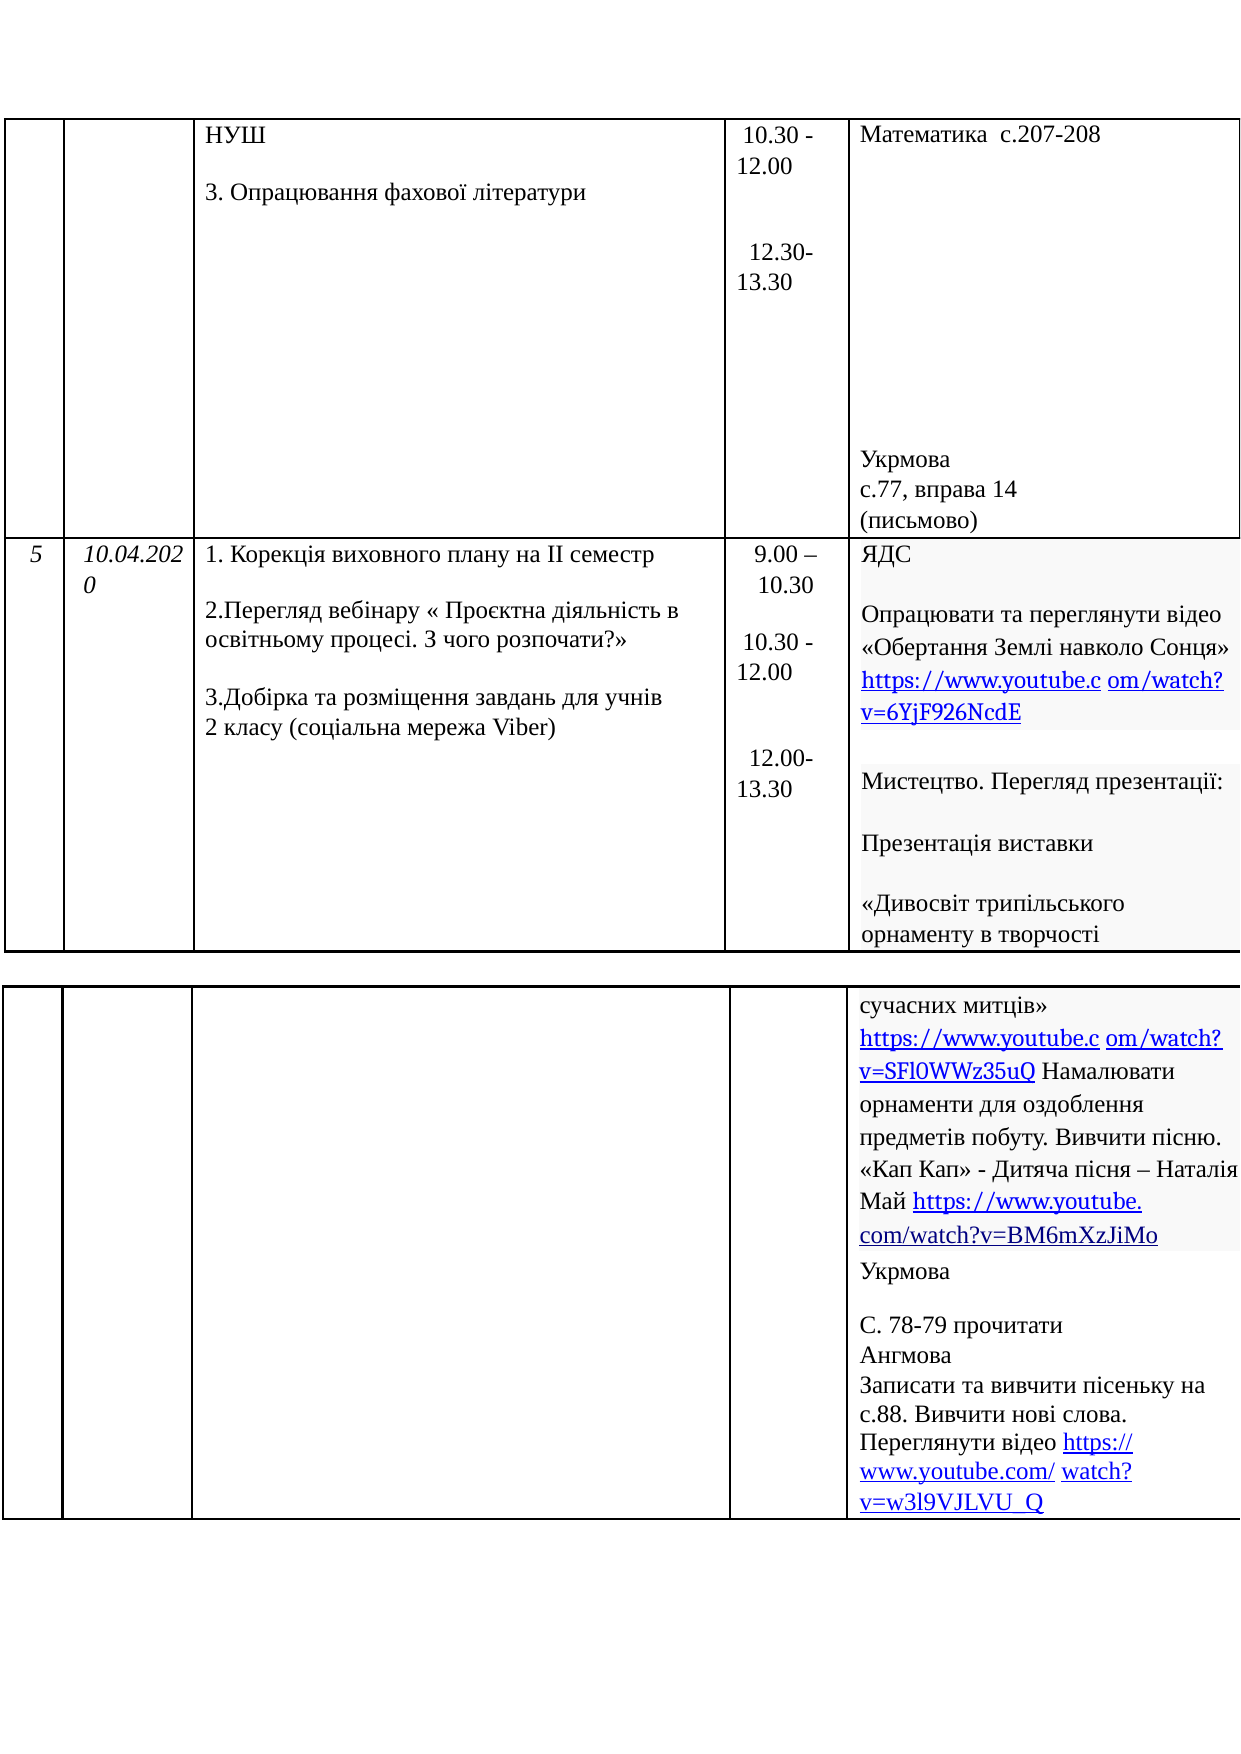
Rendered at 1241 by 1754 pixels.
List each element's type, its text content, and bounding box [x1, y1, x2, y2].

table_cell [65, 120, 193, 537]
table_cell 10.30 - 12.00 12.30- 13.30 [726, 120, 848, 537]
table_cell Укрмова С. 78-79 прочитати Ангмова Записати та вивчити пісеньку на с.88. Вивчити нові слова. Переглянути відео https:// www.youtube.com/ watch?v=w3l9VJLVU_Q [859, 1251, 1240, 1518]
table_header [4, 988, 61, 1518]
table_cell ЯДС Опрацювати та переглянути відео «Обертання Землі навколо Сонця» https://www.youtube.c om/watch? v=6YjF926NcdE [861, 539, 1240, 730]
table_cell 1. Корекція виховного плану на ІІ семестр 2.Перегляд вебінару « Проєктна діяльність в освітньому процесі. З чого розпочати?» 3.Добірка та розміщення завдань для учнів 2 класу (соціальна мережа Viber) [195, 539, 724, 950]
table_cell НУШ 3. Опрацювання фахової літератури [195, 120, 724, 537]
table_cell 5 [6, 539, 63, 950]
table_cell [6, 120, 63, 537]
table_cell [850, 539, 861, 950]
table_cell Мистецтво. Перегляд презентації: Презентація виставки «Дивосвіт трипільського орнаменту в творчості [861, 764, 1240, 950]
table_cell 9.00 – 10.30 10.30 - 12.00 12.00-13.30 [726, 539, 848, 950]
table_header сучасних митців» https://www.youtube.c om/watch? v=SFl0WWz35uQ Намалювати орнаменти для оздоблення предметів побуту. Вивчити пісню. «Кап Кап» - Дитяча пісня – Наталія Май https://www.youtube. com/watch?v=BM6mXzJiMo [859, 988, 1240, 1251]
table_header [731, 988, 846, 1518]
table_header [848, 988, 859, 1518]
table_cell ЯДС с.79-80 у підручнику опрацювати , Математика с.207-208 Укрмова с.77, вправа 14 (письмово) [850, 120, 1239, 537]
table_header [193, 988, 729, 1518]
table_cell 10.04.2020 [65, 539, 193, 950]
table_cell [861, 730, 1240, 764]
table_header [64, 988, 191, 1518]
